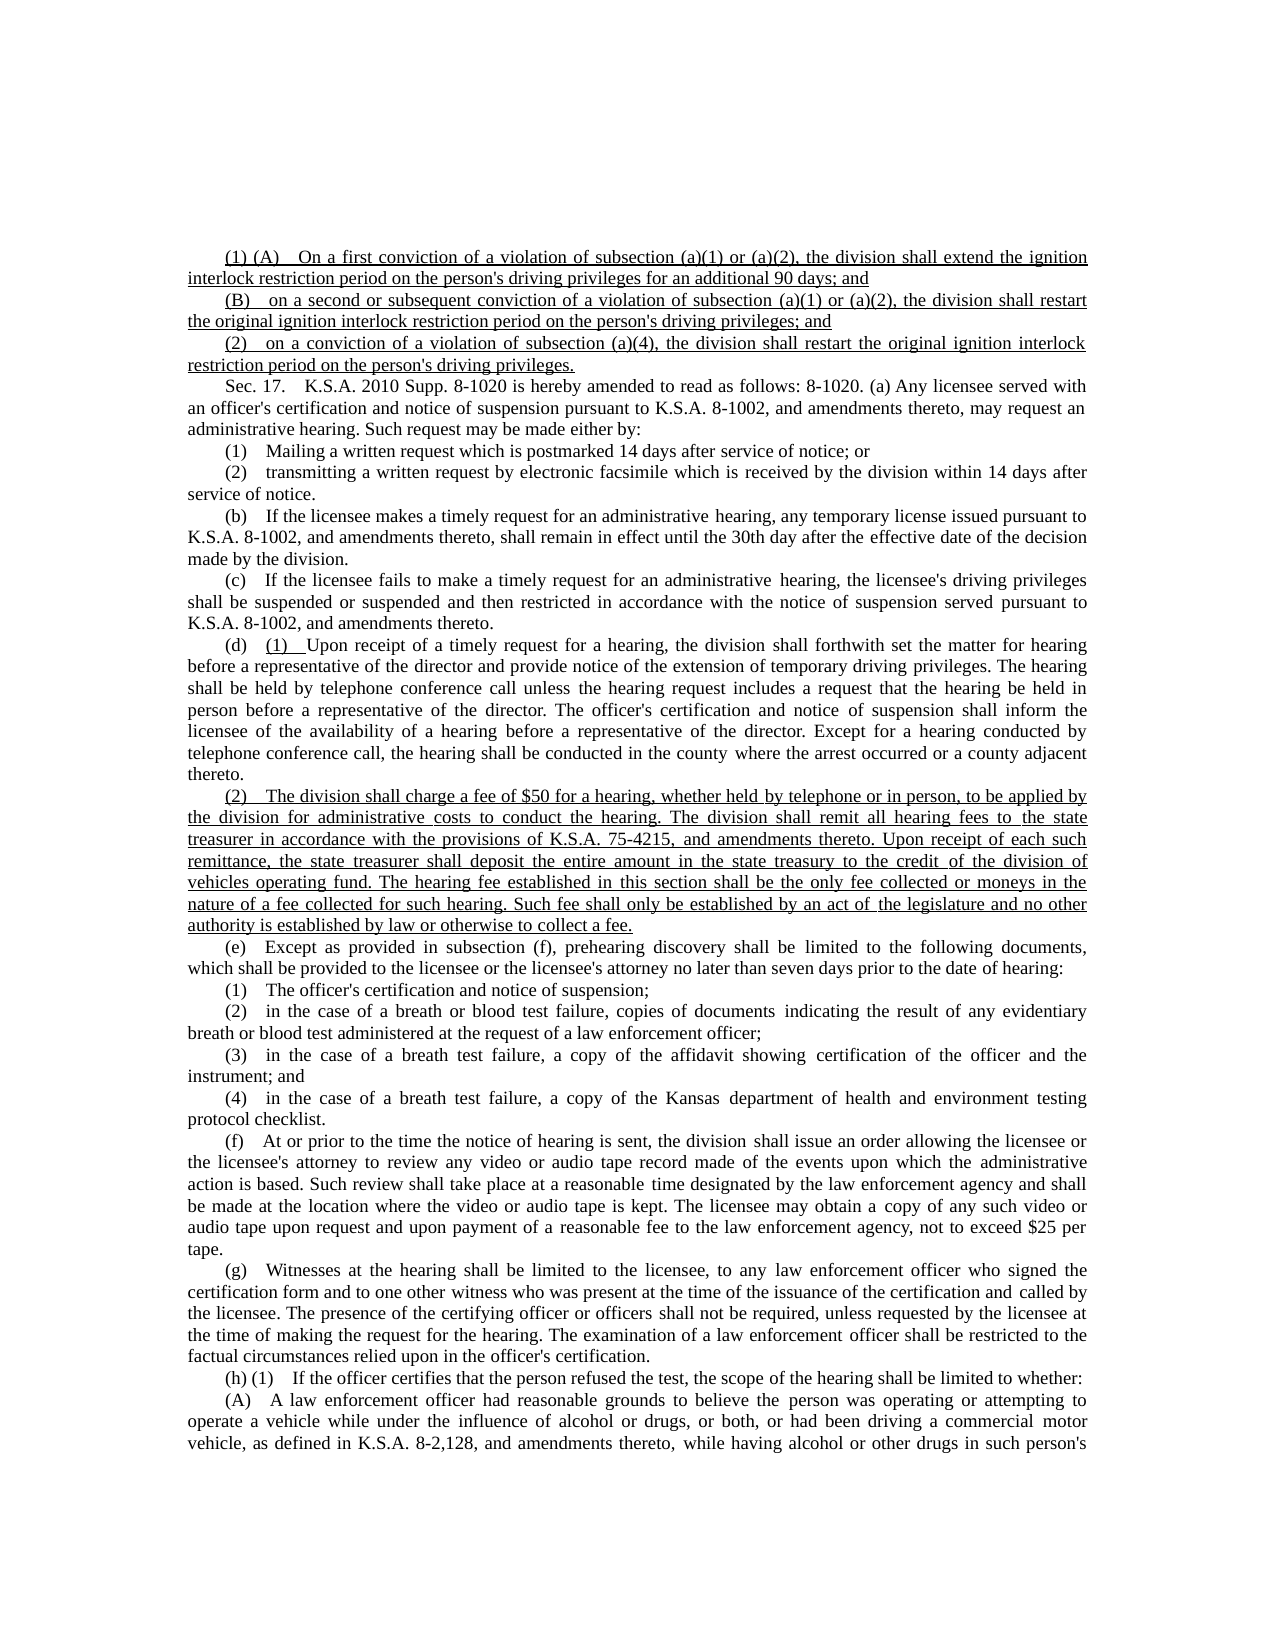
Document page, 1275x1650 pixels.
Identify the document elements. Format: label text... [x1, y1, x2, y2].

text (2) in the case of a breath or blood test failure, copies of documents indicating the result of any evidentiary breath or blood test administered at the request of a law enforcement officer; [187, 1000, 1087, 1043]
text (1) Mailing a written request which is postmarked 14 days after service of notice; or [187, 440, 1087, 461]
text (A) A law enforcement officer had reasonable grounds to believe the person was operating or attempting to operate a vehicle while under the influence of alcohol or drugs, or both, or had been driving a commercial motor vehicle, as defined in K.S.A. 8-2,128, and amendments thereto, while having alcohol or other drugs in such person's [187, 1388, 1087, 1453]
text (2) transmitting a written request by electronic facsimile which is received by the division within 14 days after service of notice. [187, 461, 1087, 504]
text (2) on a conviction of a violation of subsection (a)(4), the division shall restart the original ignition interlock restriction period on the person's driving privileges. [187, 332, 1087, 375]
text (B) on a second or subsequent conviction of a violation of subsection (a)(1) or (a)(2), the division shall restart the original ignition interlock restriction period on the person's driving privileges; and [187, 289, 1087, 332]
text (b) If the licensee makes a timely request for an administrative hearing, any temporary license issued pursuant to K.S.A. 8-1002, and amendments thereto, shall remain in effect until the 30th day after the effective date of the decision made by the division. [187, 504, 1087, 569]
text (2) The division shall charge a fee of $50 for a hearing, whether held by telephone or in person, to be applied by the division for administrative costs to conduct the hearing. The division shall remit all hearing fees to the state [187, 785, 1087, 825]
text (g) Witnesses at the hearing shall be limited to the licensee, to any law enforcement officer who signed the certification form and to one other witness who was present at the time of the issuance of the certification and called by the licensee. The presence of the certifying officer or officers shall not be required, unless requested by the licensee at the time of making the request for the hearing. The examination of a law enforcement officer shall be restricted to the factual circumstances relied upon in the officer's certification. [187, 1259, 1087, 1367]
text Sec. 17. K.S.A. 2010 Supp. 8-1020 is hereby amended to read as follows: 8-1020. (a) Any licensee served with an officer's certification and notice of suspension pursuant to K.S.A. 8-1002, and amendments thereto, may request an administrative hearing. Such request may be made either by: [187, 375, 1087, 440]
text treasurer in accordance with the provisions of K.S.A. 75-4215, and amendments thereto. Upon receipt of each such [187, 826, 1087, 847]
text (1) The officer's certification and notice of suspension; [187, 979, 1087, 1000]
text (f) At or prior to the time the notice of hearing is sent, the division shall issue an order allowing the licensee or the licensee's attorney to review any video or audio tape record made of the events upon which the administrative action is based. Such review shall take place at a reasonable time designated by the law enforcement agency and shall be made at the location where the video or audio tape is kept. The licensee may obtain a copy of any such video or audio tape upon request and upon payment of a reasonable fee to the law enforcement agency, not to exceed $25 per tape. [187, 1130, 1087, 1259]
text (d) (1) Upon receipt of a timely request for a hearing, the division shall forthwith set the matter for hearing before a representative of the director and provide notice of the extension of temporary driving privileges. The hearing shall be held by telephone conference call unless the hearing request includes a request that the hearing be held in person before a representative of the director. The officer's certification and notice of suspension shall inform the licensee of the availability of a hearing before a representative of the director. Except for a hearing conducted by telephone conference call, the hearing shall be conducted in the county where the arrest occurred or a county adjacent thereto. [187, 634, 1087, 785]
text (c) If the licensee fails to make a timely request for an administrative hearing, the licensee's driving privileges shall be suspended or suspended and then restricted in accordance with the notice of suspension served pursuant to K.S.A. 8-1002, and amendments thereto. [187, 569, 1087, 634]
text (1) (A) On a first conviction of a violation of subsection (a)(1) or (a)(2), the division shall extend the ignition interlock restriction period on the person's driving privileges for an additional 90 days; and [187, 246, 1087, 289]
text vehicles operating fund. The hearing fee established in this section shall be the only fee collected or moneys in the [187, 869, 1087, 890]
text nature of a fee collected for such hearing. Such fee shall only be established by an act of the legislature and no other authority is established by law or otherwise to collect a fee. [187, 891, 1087, 936]
text remittance, the state treasurer shall deposit the entire amount in the state treasury to the credit of the division of [187, 848, 1087, 868]
text (4) in the case of a breath test failure, a copy of the Kansas department of health and environment testing protocol checklist. [187, 1087, 1087, 1130]
text (3) in the case of a breath test failure, a copy of the affidavit showing certification of the officer and the instrument; and [187, 1043, 1087, 1087]
text (e) Except as provided in subsection (f), prehearing discovery shall be limited to the following documents, which shall be provided to the licensee or the licensee's attorney no later than seven days prior to the date of hearing: [187, 936, 1087, 979]
text (h) (1) If the officer certifies that the person refused the test, the scope of the hearing shall be limited to whether: [187, 1367, 1087, 1388]
